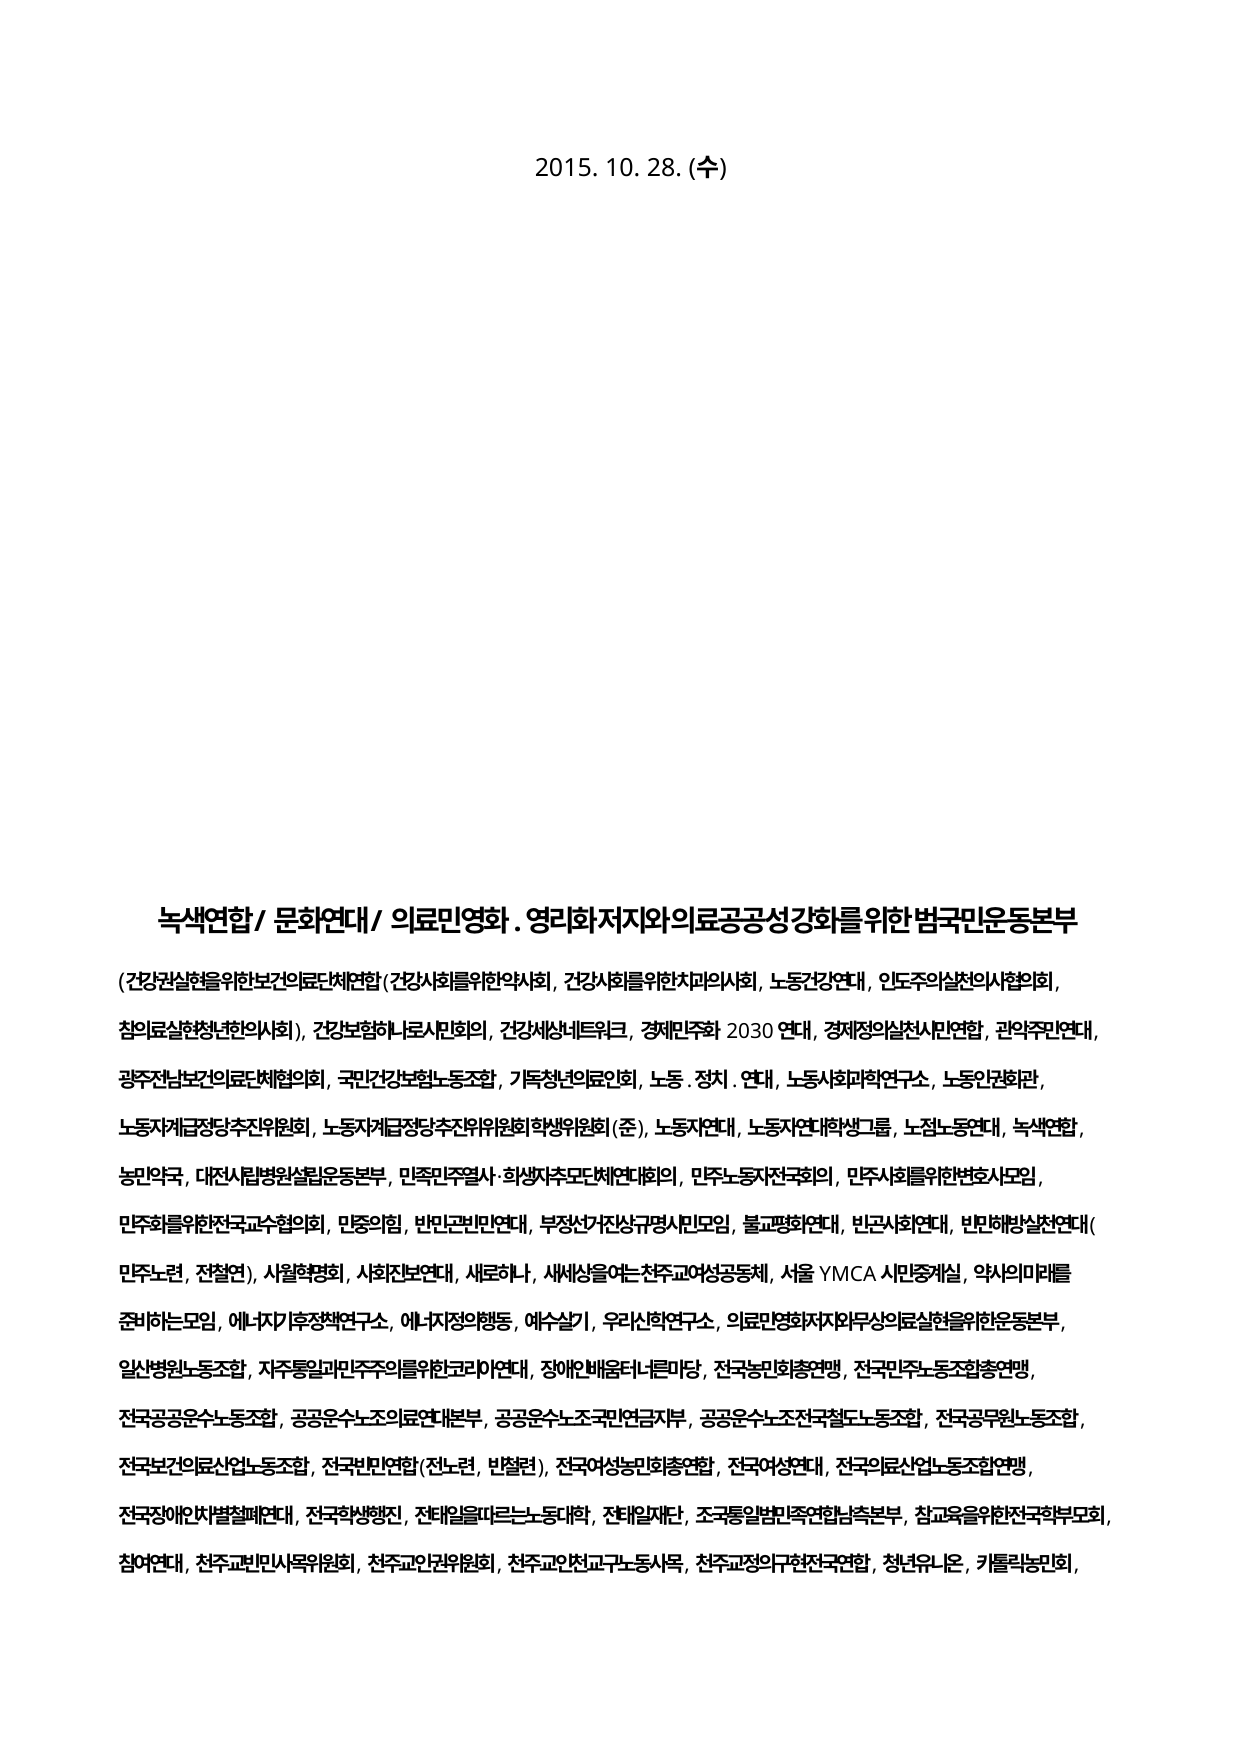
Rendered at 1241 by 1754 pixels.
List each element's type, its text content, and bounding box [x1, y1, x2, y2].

text 녹색연합/ 문화연대/ 의료민영화․영리화 저지와 의료공공성 강화를 위한 범국민운동본부 [118, 897, 1122, 940]
text (건강권실현을 위한 보건의료단체연합(건강사회를 위한 약사회, 건강사회를 위한 치과의사회, 노동건강연대, 인도주의실천의사협의회, 참의료실현청년한의사회), 건강보험하나로시민회의, 건강세상네트워크, 경제민주화2030연대, 경제정의실천시민연합, 관악주민연대, 광주전남보건의료단체협의회, 국민건강보험노동조합, 기독청년의료인회, 노동․정치․연대, 노동사회과학연구소, 노동인권회관, 노동자계급정당 추진위원회, 노동자계급정당 추진위위원회 학생위원회(준), 노동자연대, 노동자연대학생그룹, 노점노동연대, 녹색연합, 농민약국, 대전시립병원설립운동본부, 민족민주열사·희생자추모단체연대회의, 민주노동자전국회의, 민주사회를위한변호사모임, 민주화를위한전국교수협의회, 민중의힘, 반민곤빈민연대, 부정선거진상규명시민모임, 불교평화연대, 빈곤사회연대, 빈민해방실천연대(민주노련, 전철연), 사월혁명회, 사회진보연대, 새로하나, 새세상을 여는 천주교여성공동체, 서울YMCA시민중계실, 약사의 미래를 준비하는 모임, 에너지기후정책연구소, 에너지정의행동, 예수살기, 우리신학연구소, 의료민영화저지와무상의료실현을위한운동본부, 일산병원노동조합, 자주통일과민주주의를위한코리아연대, 장애인배움터 너른마당, 전국농민회총연맹, 전국민주노동조합총연맹, 전국공공운수노동조합, 공공운수노조 의료연대본부, 공공운수노조 국민연금지부, 공공운수노조 전국철도노동조합, 전국공무원노동조합, 전국보건의료산업노동조합, 전국빈민연합(전노련, 빈철련), 전국여성농민회총연합, 전국여성연대, 전국의료산업노동조합연맹, 전국장애인차별철폐연대, 전국학생행진, 전태일을따르는노동대학, 전태일재단, 조국통일범민족연합남측본부, 참교육을위한전국학부모회, 참여연대, 천주교빈민사목위원회, 천주교인권위원회, 천주교인천교구노동사목, 천주교정의구현전국연합, 청년유니온, 카톨릭농민회, [118, 965, 1122, 1578]
text 2015. 10. 28. (수) [118, 148, 1122, 184]
